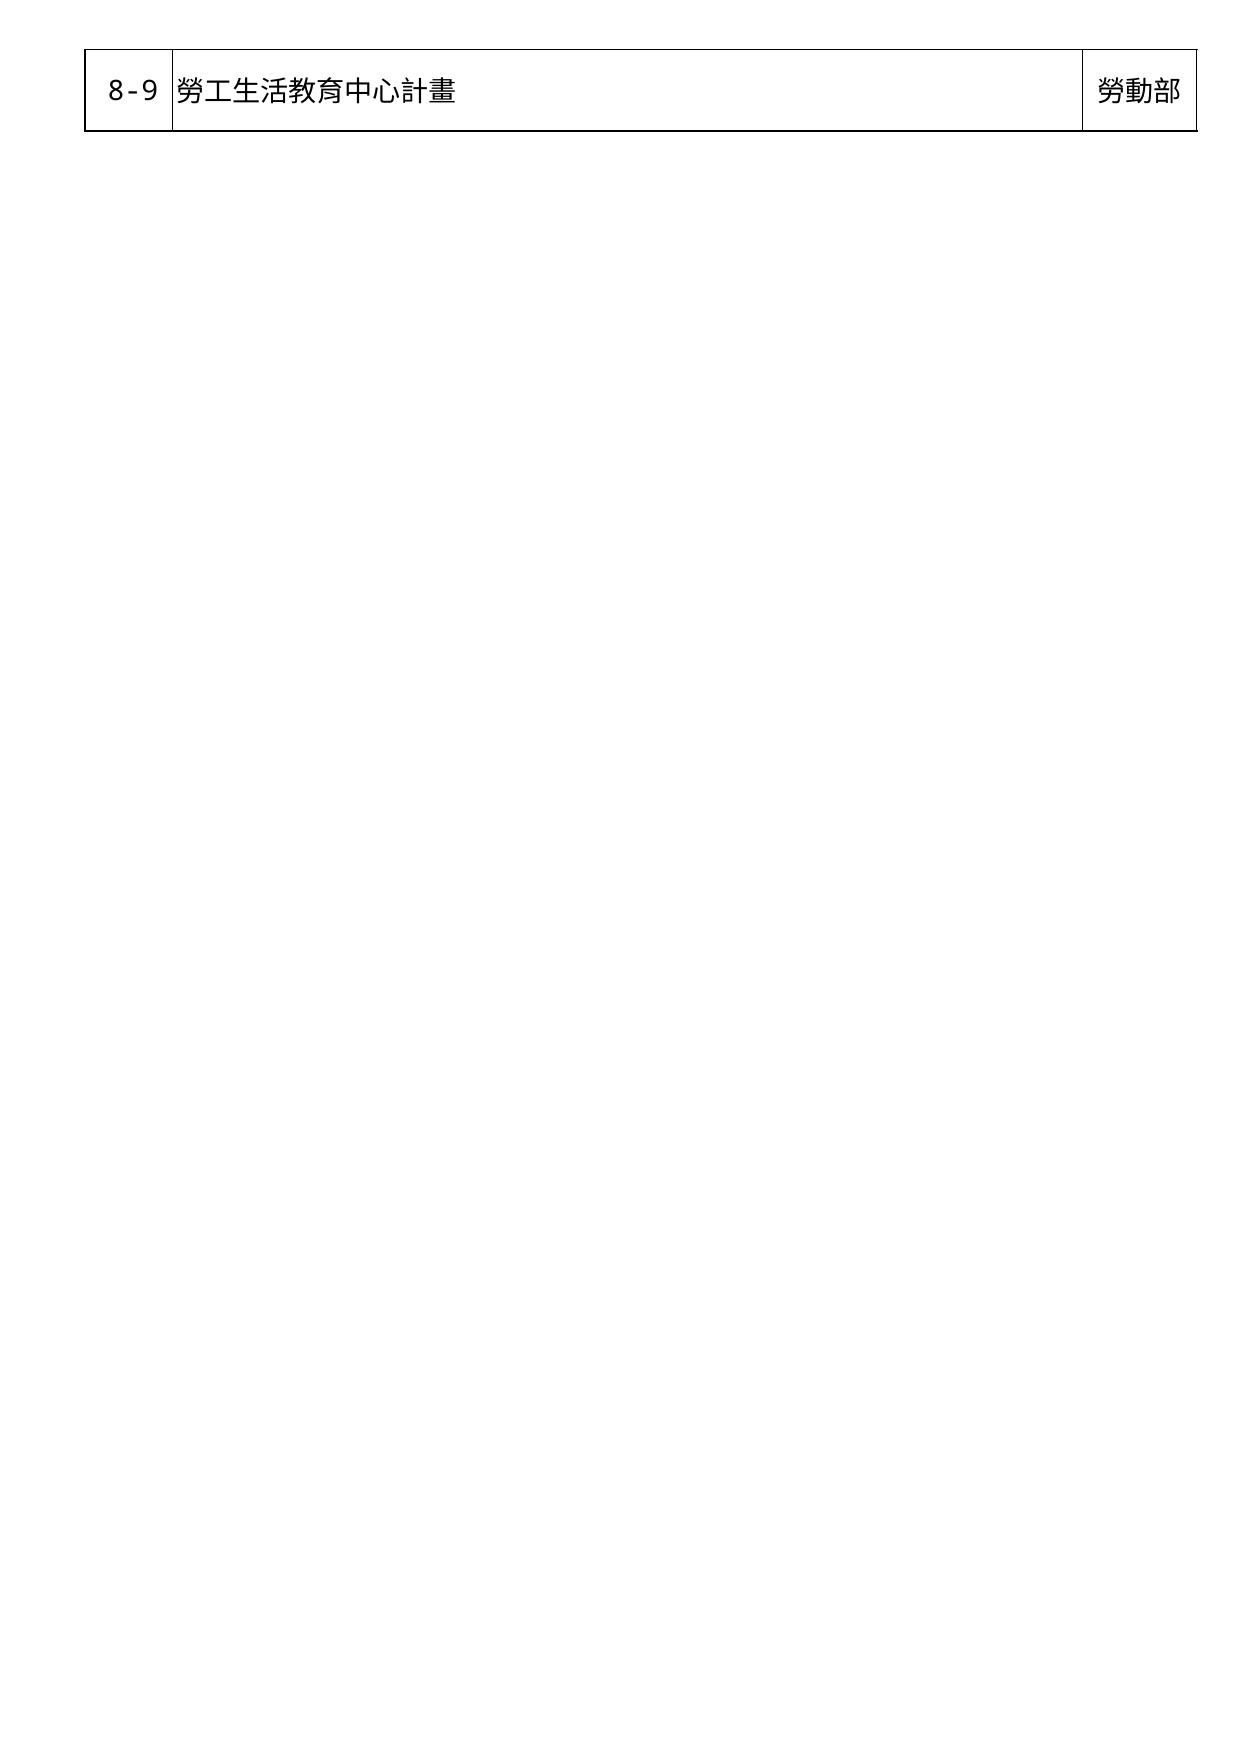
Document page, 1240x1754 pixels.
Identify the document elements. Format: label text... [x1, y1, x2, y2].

table_cell 8-9 [86, 50, 172, 130]
table_cell 勞動部 [1083, 50, 1196, 130]
table_cell 勞工生活教育中心計畫 [173, 50, 1082, 130]
